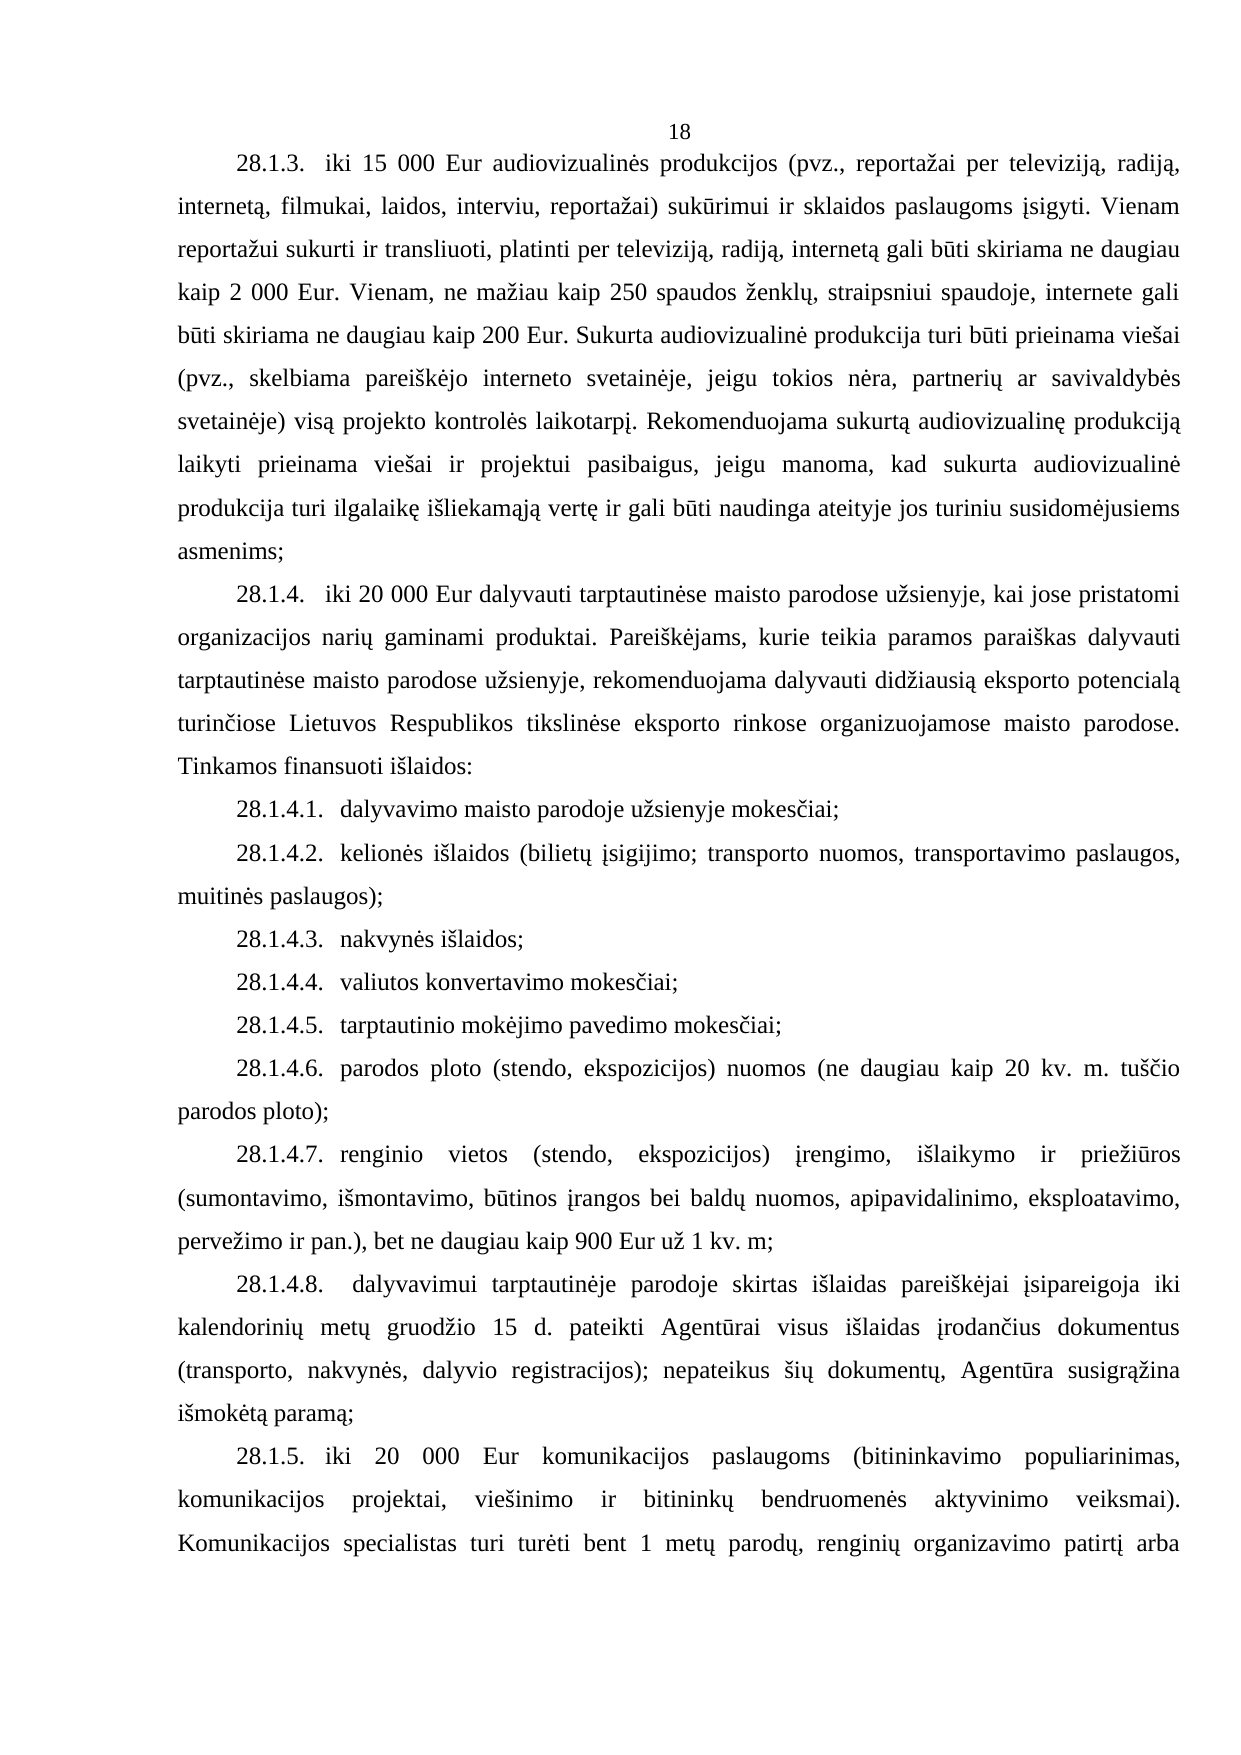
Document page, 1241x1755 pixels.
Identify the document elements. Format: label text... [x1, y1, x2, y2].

text 28.1.4.4. valiutos konvertavimo mokesčiai; [177, 967, 1181, 996]
text 28.1.4.8. dalyvavimui tarptautinėje parodoje skirtas išlaidas pareiškėjai įsipareigoja iki kalendorinių metų gruodžio 15 d. pateikti Agentūrai visus išlaidas įrodančius dokumentus (transporto, nakvynės, dalyvio registracijos); nepateikus šių dokumentų, Agentūra susigrąžina išmokėtą paramą; [177, 1269, 1181, 1427]
text 28.1.4.5. tarptautinio mokėjimo pavedimo mokesčiai; [177, 1010, 1181, 1039]
text 28.1.4.2. kelionės išlaidos (bilietų įsigijimo; transporto nuomos, transportavimo paslaugos, muitinės paslaugos); [177, 838, 1181, 909]
text 28.1.4.3. nakvynės išlaidos; [177, 924, 1181, 953]
text 28.1.4. iki 20 000 Eur dalyvauti tarptautinėse maisto parodose užsienyje, kai jose pristatomi organizacijos narių gaminami produktai. Pareiškėjams, kurie teikia paramos paraiškas dalyvauti tarptautinėse maisto parodose užsienyje, rekomenduojama dalyvauti didžiausią eksporto potencialą turinčiose Lietuvos Respublikos tikslinėse eksporto rinkose organizuojamose maisto parodose. Tinkamos finansuoti išlaidos: [177, 579, 1181, 780]
text 28.1.5. iki 20 000 Eur komunikacijos paslaugoms (bitininkavimo populiarinimas, komunikacijos projektai, viešinimo ir bitininkų bendruomenės aktyvinimo veiksmai). Komunikacijos specialistas turi turėti bent 1 metų parodų, renginių organizavimo patirtį arba [177, 1441, 1181, 1556]
text 28.1.4.7. renginio vietos (stendo, ekspozicijos) įrengimo, išlaikymo ir priežiūros (sumontavimo, išmontavimo, būtinos įrangos bei baldų nuomos, apipavidalinimo, eksploatavimo, pervežimo ir pan.), bet ne daugiau kaip 900 Eur už 1 kv. m; [177, 1139, 1181, 1254]
text 28.1.4.1. dalyvavimo maisto parodoje užsienyje mokesčiai; [177, 794, 1181, 823]
text 28.1.3. iki 15 000 Eur audiovizualinės produkcijos (pvz., reportažai per televiziją, radiją, internetą, filmukai, laidos, interviu, reportažai) sukūrimui ir sklaidos paslaugoms įsigyti. Vienam reportažui sukurti ir transliuoti, platinti per televiziją, radiją, internetą gali būti skiriama ne daugiau kaip 2 000 Eur. Vienam, ne mažiau kaip 250 spaudos ženklų, straipsniui spaudoje, internete gali būti skiriama ne daugiau kaip 200 Eur. Sukurta audiovizualinė produkcija turi būti prieinama viešai (pvz., skelbiama pareiškėjo interneto svetainėje, jeigu tokios nėra, partnerių ar savivaldybės svetainėje) visą projekto kontrolės laikotarpį. Rekomenduojama sukurtą audiovizualinę produkciją laikyti prieinama viešai ir projektui pasibaigus, jeigu manoma, kad sukurta audiovizualinė produkcija turi ilgalaikę išliekamąją vertę ir gali būti naudinga ateityje jos turiniu susidomėjusiems asmenims; [177, 148, 1181, 564]
text 28.1.4.6. parodos ploto (stendo, ekspozicijos) nuomos (ne daugiau kaip 20 kv. m. tuščio parodos ploto); [177, 1053, 1181, 1125]
